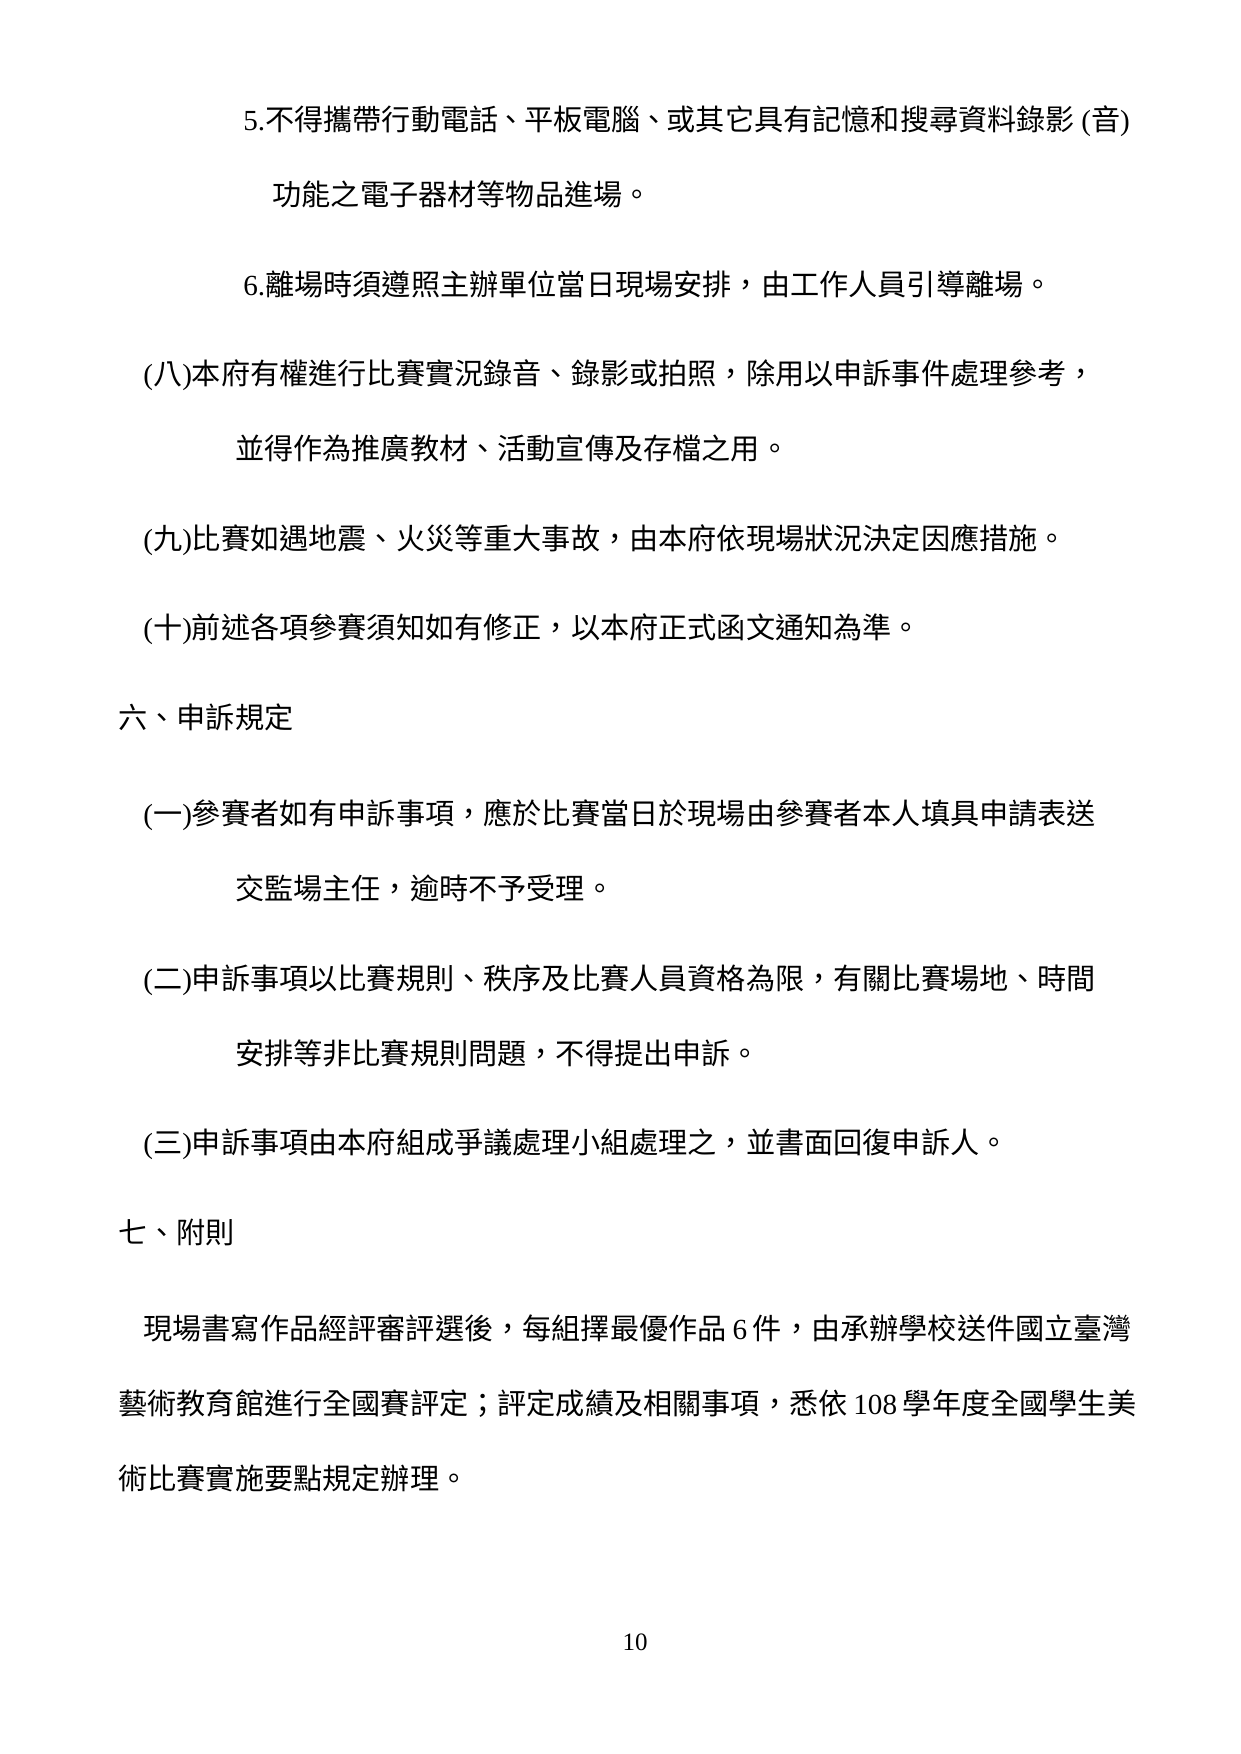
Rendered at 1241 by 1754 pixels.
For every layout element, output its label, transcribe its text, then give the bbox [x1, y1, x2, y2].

text (三)申訴事項由本府組成爭議處理小組處理之，並書面回復申訴人。 [118, 1103, 1152, 1178]
text (八)本府有權進行比賽實況錄音、錄影或拍照，除用以申訴事件處理參考， 並得作為推廣教材、活動宣傳及存檔之用。 [118, 334, 1152, 484]
text 6.離場時須遵照主辦單位當日現場安排，由工作人員引導離場。 [243, 245, 1152, 320]
text (十)前述各項參賽須知如有修正，以本府正式函文通知為準。 [118, 589, 1152, 664]
text 七、附則 [118, 1193, 1152, 1268]
text 六、申訴規定 [118, 678, 1152, 753]
text (二)申訴事項以比賽規則、秩序及比賽人員資格為限，有關比賽場地、時間 安排等非比賽規則問題，不得提出申訴。 [118, 939, 1152, 1089]
text (九)比賽如遇地震、火災等重大事故，由本府依現場狀況決定因應措施。 [118, 499, 1152, 574]
text (一)參賽者如有申訴事項，應於比賽當日於現場由參賽者本人填具申請表送 交監場主任，逾時不予受理。 [118, 774, 1152, 924]
text 5.不得攜帶行動電話、平板電腦、或其它具有記憶和搜尋資料錄影 (音) 功能之電子器材等物品進場。 [243, 80, 1152, 230]
text 現場書寫作品經評審評選後，每組擇最優作品6件，由承辦學校送件國立臺灣藝術教育館進行全國賽評定；評定成績及相關事項，悉依108學年度全國學生美術比賽實施要點規定辦理。 [118, 1289, 1152, 1514]
